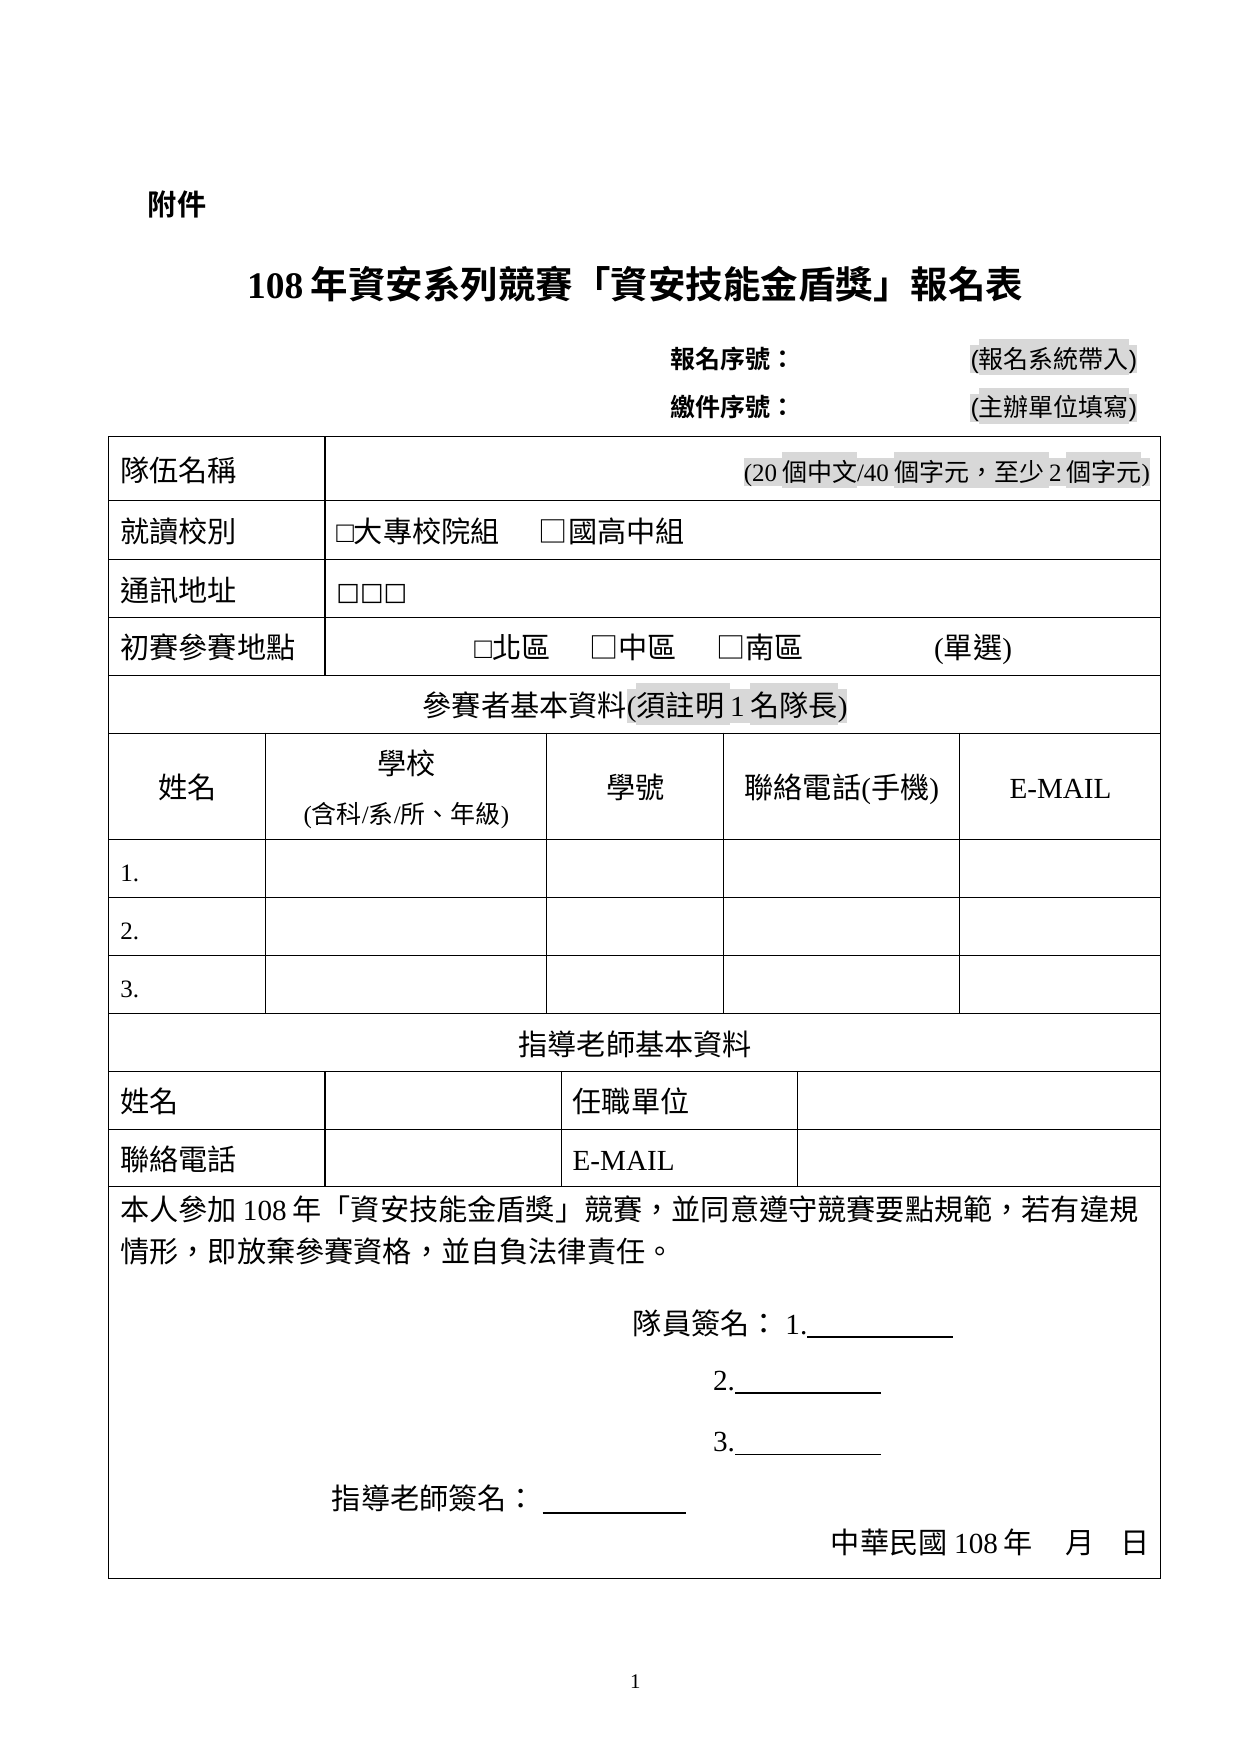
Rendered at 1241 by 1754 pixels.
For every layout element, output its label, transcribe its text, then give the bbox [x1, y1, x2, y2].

table_cell 初賽參賽地點 [109, 618, 324, 675]
table_cell [724, 898, 959, 955]
table_cell 聯絡電話(手機) [724, 734, 959, 839]
table_cell □北區 □中區 □南區 (單選) [326, 618, 1160, 675]
table_cell 1. [109, 840, 265, 897]
text 繳件序號： (主辦單位填寫) [179, 387, 1137, 425]
table_cell [960, 898, 1160, 955]
table_cell 聯絡電話 [109, 1130, 324, 1186]
table_cell [326, 1072, 561, 1128]
table_cell E-MAIL [960, 734, 1160, 839]
table_cell [266, 956, 546, 1013]
table_cell [960, 956, 1160, 1013]
table_cell [547, 840, 723, 897]
table_cell 姓名 [109, 1072, 324, 1128]
table_cell [960, 840, 1160, 897]
table_cell 學校 (含科/系/所、年級) [266, 734, 546, 839]
table_cell [798, 1072, 1160, 1128]
table_cell 本人參加108年「資安技能金盾獎」競賽，並同意遵守競賽要點規範，若有違規情形，即放棄參賽資格，並自負法律責任。 隊員簽名： 1. 2. 3. 指導老師簽名： 中華民國 108年 月 日 [109, 1187, 1160, 1578]
table_cell 通訊地址 [109, 560, 324, 617]
table_cell [547, 956, 723, 1013]
table_cell [266, 840, 546, 897]
text 報名序號： (報名系統帶入) [179, 338, 1137, 376]
table_header (20個中文/40個字元，至少2個字元) [326, 437, 1160, 500]
table_cell 就讀校別 [109, 501, 324, 559]
table_cell 指導老師基本資料 [109, 1014, 1160, 1071]
table_header 隊伍名稱 [109, 437, 324, 500]
text 108年資安系列競賽「資安技能金盾獎」報名表 [148, 245, 1122, 320]
table_cell [547, 898, 723, 955]
table_cell [724, 956, 959, 1013]
table_cell 2. [109, 898, 265, 955]
table_cell 學號 [547, 734, 723, 839]
table_cell E-MAIL [562, 1130, 797, 1186]
table_cell [266, 898, 546, 955]
table_cell □□□ [326, 560, 1160, 617]
table_cell 參賽者基本資料(須註明1名隊長) [109, 676, 1160, 732]
table_cell [326, 1130, 561, 1186]
table_cell 姓名 [109, 734, 265, 839]
table_cell [798, 1130, 1160, 1186]
table_cell 3. [109, 956, 265, 1013]
subtitle 附件 [148, 174, 1122, 226]
table_cell [724, 840, 959, 897]
table_cell 任職單位 [562, 1072, 797, 1128]
table_cell □大專校院組 □國高中組 [326, 501, 1160, 559]
